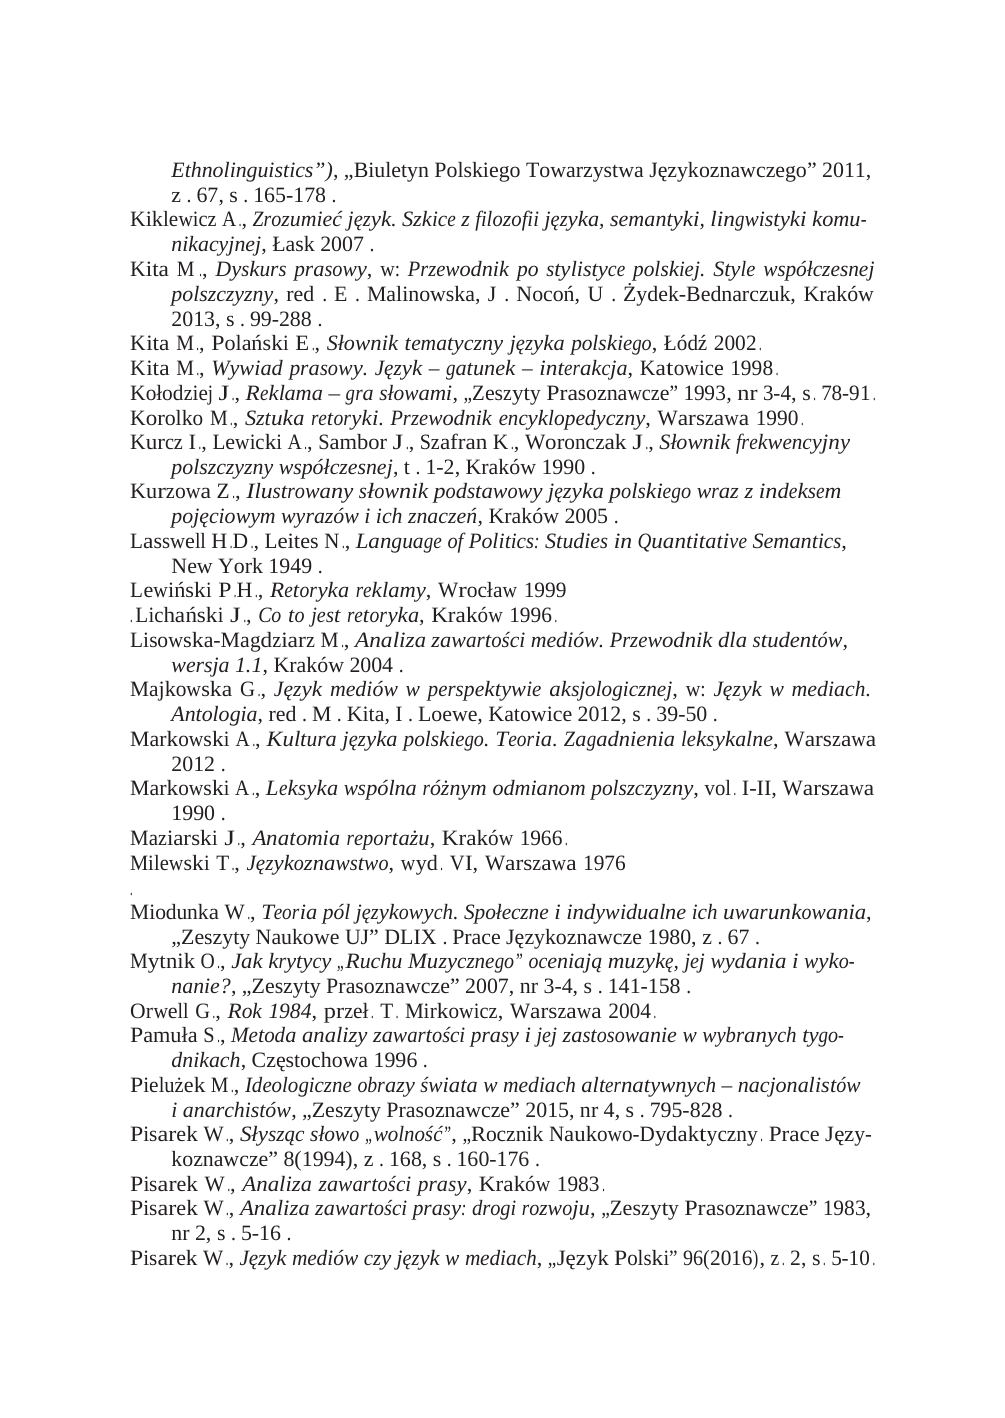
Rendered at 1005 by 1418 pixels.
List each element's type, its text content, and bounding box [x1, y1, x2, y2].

text Pisarek W ., Słysząc słowo „wolność”, „Rocznik Naukowo-Dydaktyczny . Prace Języ- koznawcze” 8(1994), z . 168, s . 160-176 . [130, 1122, 883, 1172]
text Pisarek W ., Język mediów czy język w mediach, „Język Polski” 96(2016), z . 2, s . 5-10 . [130, 1246, 887, 1270]
text Lasswell H .D ., Leites N ., Language of Politics: Studies in Quantitative Semantics, New York 1949 . [130, 529, 883, 578]
text Orwell G ., Rok 1984, przeł . T . Mirkowicz, Warszawa 2004 . [130, 999, 887, 1023]
text Kiklewicz A ., Zrozumieć język. Szkice z filozofii języka, semantyki, lingwistyki komu- nikacyjnej, Łask 2007 . [130, 207, 883, 257]
text Pisarek W ., Analiza zawartości prasy: drogi rozwoju, „Zeszyty Prasoznawcze” 1983, nr 2, s . 5-16 . [130, 1196, 877, 1246]
text Kita M ., Polański E ., Słownik tematyczny języka polskiego, Łódź 2002 . Kita M ., Wywiad prasowy. Język – gatunek – interakcja, Katowice 1998 . [130, 331, 801, 380]
text Maziarski J ., Anatomia reportażu, Kraków 1966 . Milewski T ., Językoznawstwo, wyd . VI, Warszawa 1976 . [130, 826, 629, 900]
text Kołodziej J ., Reklama – gra słowami, „Zeszyty Prasoznawcze” 1993, nr 3-4, s . 78-91 . Korolko M ., Sztuka retoryki. Przewodnik encyklopedyczny, Warszawa 1990 . [130, 380, 883, 430]
text Lisowska-Magdziarz M ., Analiza zawartości mediów. Przewodnik dla studentów, wersja 1.1, Kraków 2004 . [130, 628, 883, 677]
text Antologia, red . M . Kita, I . Loewe, Katowice 2012, s . 39-50 . [171, 702, 887, 727]
text Miodunka W ., Teoria pól językowych. Społeczne i indywidualne ich uwarunkowania, [130, 900, 887, 924]
text Lewiński P .H ., Retoryka reklamy, Wrocław 1999 . Lichański J ., Co to jest retoryka, Kraków 1996 . [130, 578, 569, 628]
text Kurzowa Z ., Ilustrowany słownik podstawowy języka polskiego wraz z indeksem pojęciowym wyrazów i ich znaczeń, Kraków 2005 . [130, 479, 883, 529]
text Markowski A ., Leksyka wspólna różnym odmianom polszczyzny, vol . I-II, Warszawa 1990 . [130, 776, 883, 826]
text Markowski A ., Kultura języka polskiego. Teoria. Zagadnienia leksykalne, Warszawa 2012 . [130, 727, 883, 776]
text Ethnolinguistics”), „Biuletyn Polskiego Towarzystwa Językoznawczego” 2011, z . 67, s . 165-178 . [171, 158, 874, 207]
text „Zeszyty Naukowe UJ” DLIX . Prace Językoznawcze 1980, z . 67 . [171, 924, 887, 949]
text Mytnik O ., Jak krytycy „Ruchu Muzycznego” oceniają muzykę, jej wydania i wyko- nanie?, „Zeszyty Prasoznawcze” 2007, nr 3-4, s . 141-158 . [130, 949, 883, 999]
text Pielużek M ., Ideologiczne obrazy świata w mediach alternatywnych – nacjonalistów i anarchistów, „Zeszyty Prasoznawcze” 2015, nr 4, s . 795-828 . [130, 1073, 871, 1122]
text Pisarek W ., Analiza zawartości prasy, Kraków 1983 . [130, 1172, 887, 1196]
text Kita M ., Dyskurs prasowy, w: Przewodnik po stylistyce polskiej. Style współczesnej polszczyzny, red . E . Malinowska, J . Nocoń, U . Żydek-Bednarczuk, Kraków 2013, s . 99-288 . [130, 257, 874, 331]
text Pamuła S ., Metoda analizy zawartości prasy i jej zastosowanie w wybranych tygo- dnikach, Częstochowa 1996 . [130, 1023, 883, 1073]
text Kurcz I ., Lewicki A ., Sambor J ., Szafran K ., Woronczak J ., Słownik frekwencyjny polszczyzny współczesnej, t . 1-2, Kraków 1990 . [130, 430, 883, 479]
text Majkowska G ., Język mediów w perspektywie aksjologicznej, w: Język w mediach. [130, 677, 887, 702]
